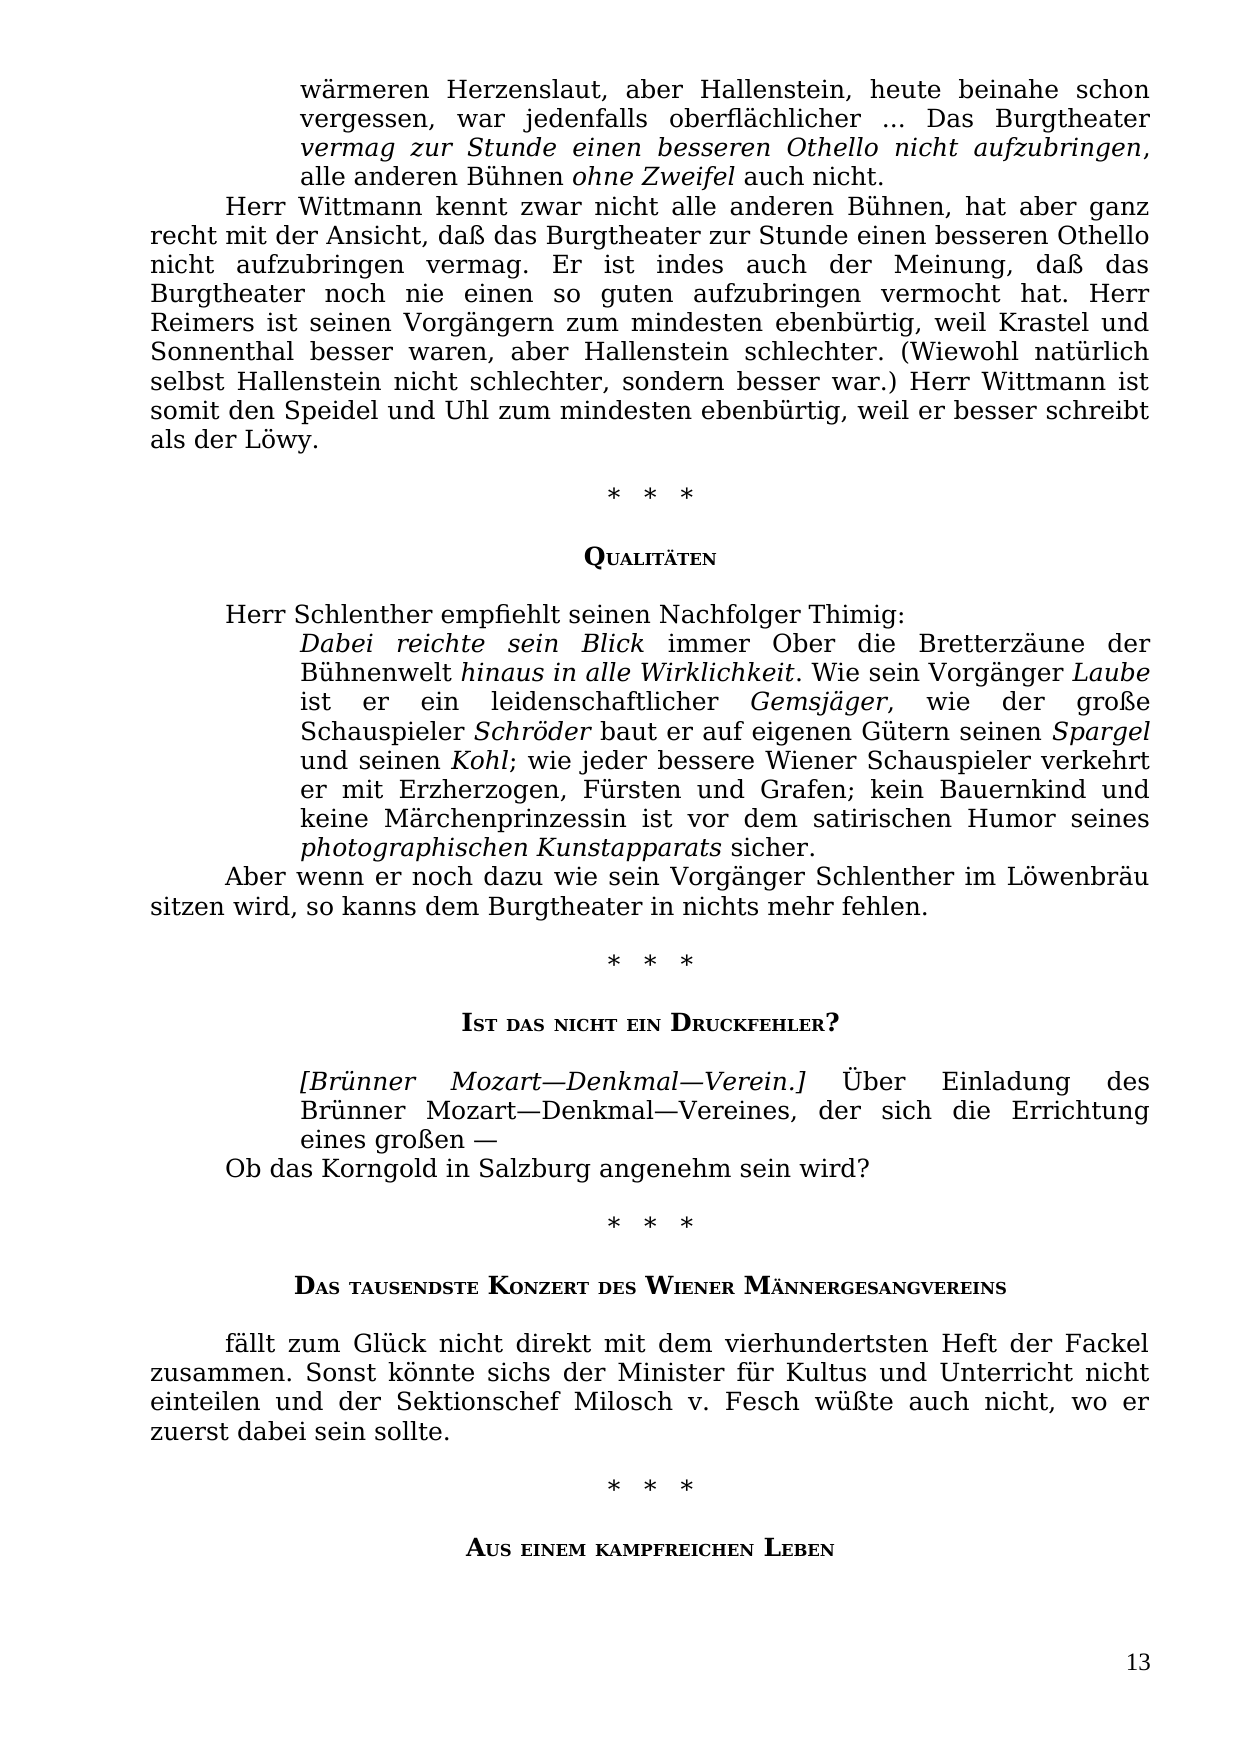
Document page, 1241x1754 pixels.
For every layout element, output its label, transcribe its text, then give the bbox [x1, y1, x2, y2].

text Ob das Korngold in Salzburg angenehm sein wird? [150, 1154, 1151, 1183]
text [Brünner Mozart—Denkmal—Verein.] Über Einladung des Brünner Mozart—Denkmal—Vereines, der sich die Errichtung eines großen — [300, 1067, 1151, 1154]
text Das tausendste Konzert des Wiener Männergesangvereins [150, 1242, 1151, 1300]
text Aber wenn er noch dazu wie sein Vorgänger Schlenther im Löwenbräu sitzen wird, so kanns dem Burgtheater in nichts mehr fehlen. [150, 862, 1151, 921]
text * * * [150, 950, 1151, 979]
text Herr Wittmann kennt zwar nicht alle anderen Bühnen, hat aber ganz recht mit der Ansicht, daß das Burgtheater zur Stunde einen besseren Othello nicht aufzubringen vermag. Er ist indes auch der Meinung, daß das Burgtheater noch nie einen so guten aufzubringen vermocht hat. Herr Reimers ist seinen Vorgängern zum mindesten ebenbürtig, weil Krastel und Sonnenthal besser waren, aber Hallenstein schlechter. (Wiewohl natürlich selbst Hallenstein nicht schlechter, sondern besser war.) Herr Wittmann ist somit den Speidel und Uhl zum mindesten ebenbürtig, weil er besser schreibt als der Löwy. [150, 192, 1151, 454]
text wärmeren Herzenslaut, aber Hallenstein, heute beinahe schon vergessen, war jedenfalls oberflächlicher ... Das Burgtheater vermag zur Stunde einen besseren Othello nicht aufzubringen, alle anderen Bühnen ohne Zweifel auch nicht. [300, 75, 1151, 192]
text Aus einem kampfreichen Leben [150, 1504, 1151, 1562]
text Qualitäten [150, 512, 1151, 571]
text Herr Schlenther empfiehlt seinen Nachfolger Thimig: [150, 600, 1151, 629]
text * * * [150, 1212, 1151, 1242]
text fällt zum Glück nicht direkt mit dem vierhundertsten Heft der Fackel zusammen. Sonst könnte sichs der Minister für Kultus und Unterricht nicht einteilen und der Sektionschef Milosch v. Fesch wüßte auch nicht, wo er zuerst dabei sein sollte. [150, 1329, 1151, 1446]
text Ist das nicht ein Druckfehler? [150, 979, 1151, 1037]
text Dabei reichte sein Blick immer Ober die Bretterzäune der Bühnenwelt hinaus in alle Wirklichkeit. Wie sein Vorgänger Laube ist er ein leidenschaftlicher Gemsjäger, wie der große Schauspieler Schröder baut er auf eigenen Gütern seinen Spargel und seinen Kohl; wie jeder bessere Wiener Schauspieler verkehrt er mit Erzherzogen, Fürsten und Grafen; kein Bauernkind und keine Märchenprinzessin ist vor dem satirischen Humor seines photographischen Kunstapparats sicher. [300, 629, 1151, 862]
text * * * [150, 1475, 1151, 1504]
text * * * [150, 483, 1151, 512]
